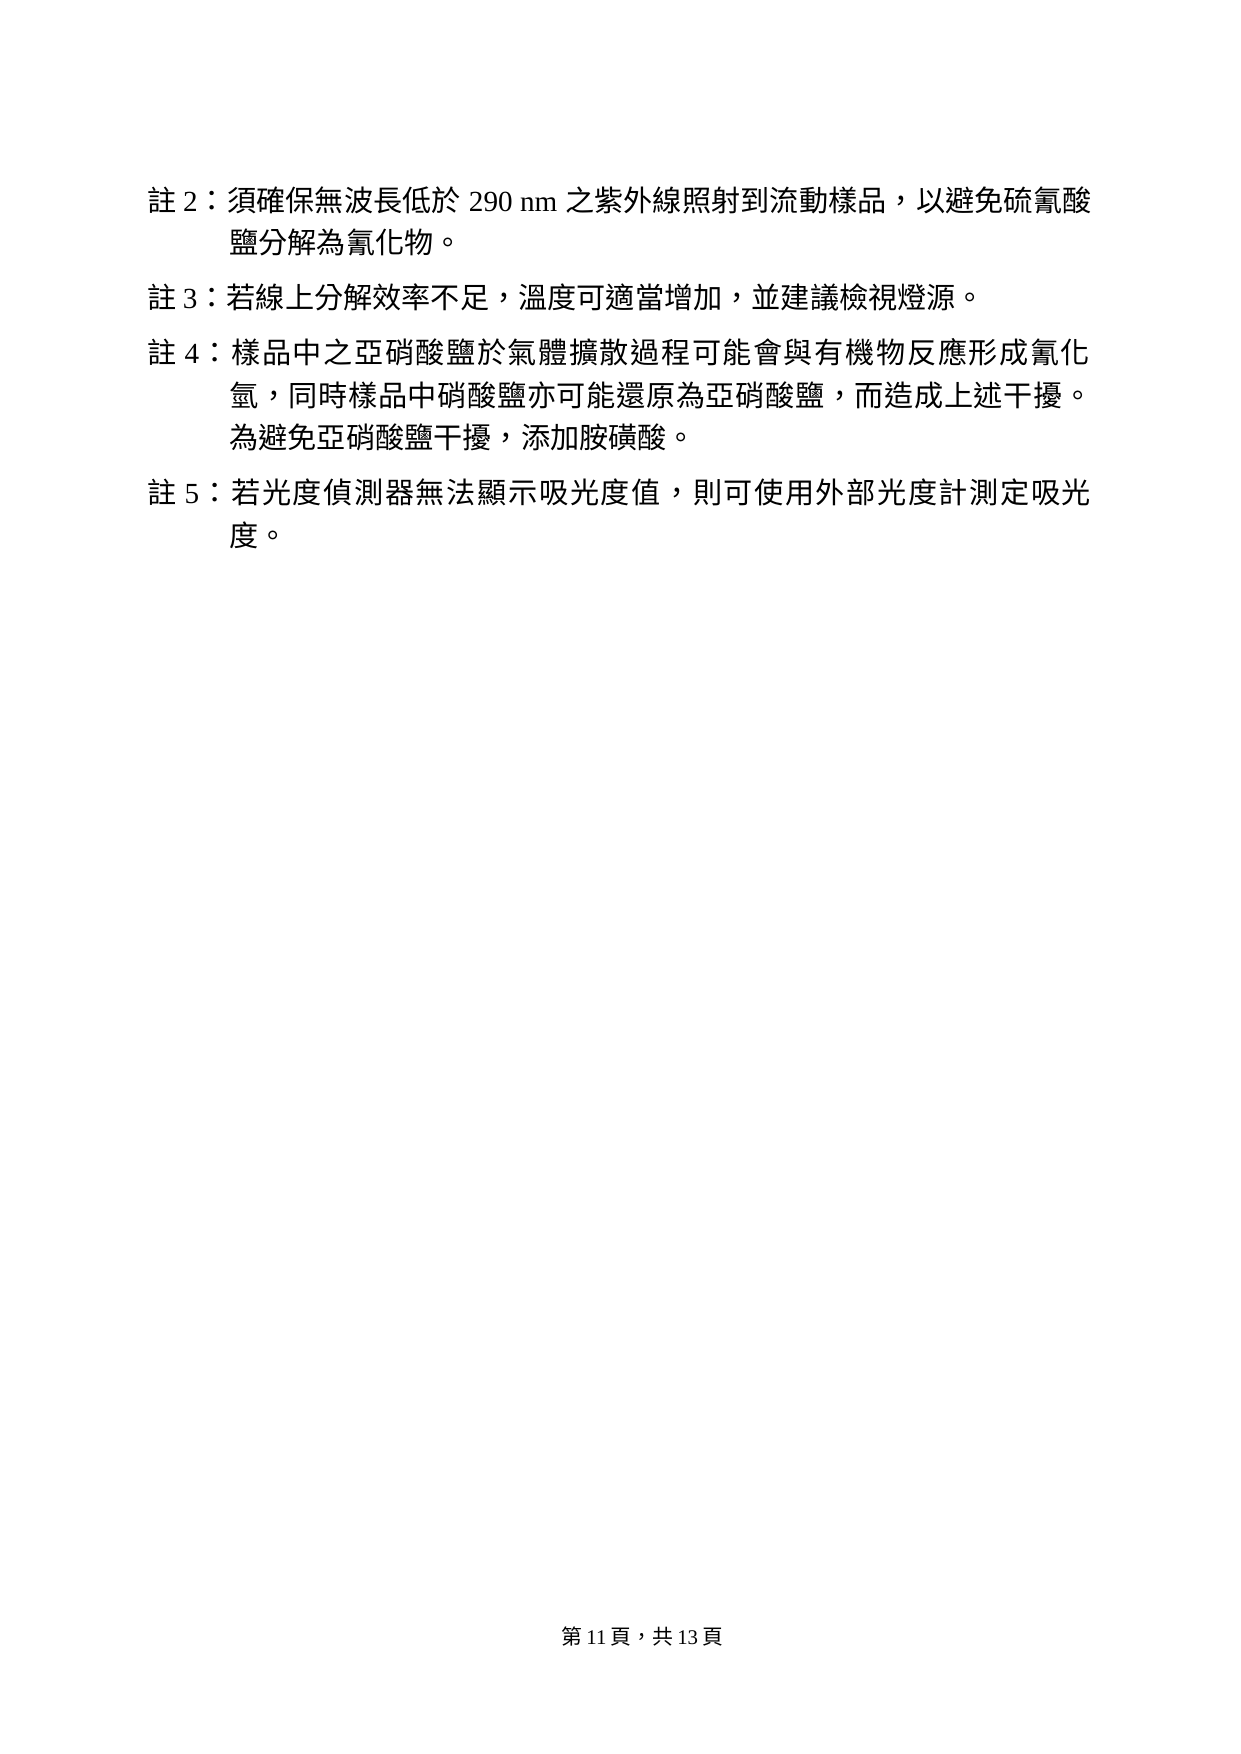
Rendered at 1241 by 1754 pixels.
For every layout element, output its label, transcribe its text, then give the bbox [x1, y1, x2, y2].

text 註5：若光度偵測器無法顯示吸光度值，則可使用外部光度計測定吸光度。 [148, 470, 1093, 554]
text 註3：若線上分解效率不足，溫度可適當增加，並建議檢視燈源。 [148, 275, 1093, 317]
text 註4：樣品中之亞硝酸鹽於氣體擴散過程可能會與有機物反應形成氰化氫，同時樣品中硝酸鹽亦可能還原為亞硝酸鹽，而造成上述干擾。為避免亞硝酸鹽干擾，添加胺磺酸。 [148, 330, 1093, 457]
text 註2：須確保無波長低於 290 nm 之紫外線照射到流動樣品，以避免硫氰酸鹽分解為氰化物。 [148, 177, 1093, 262]
